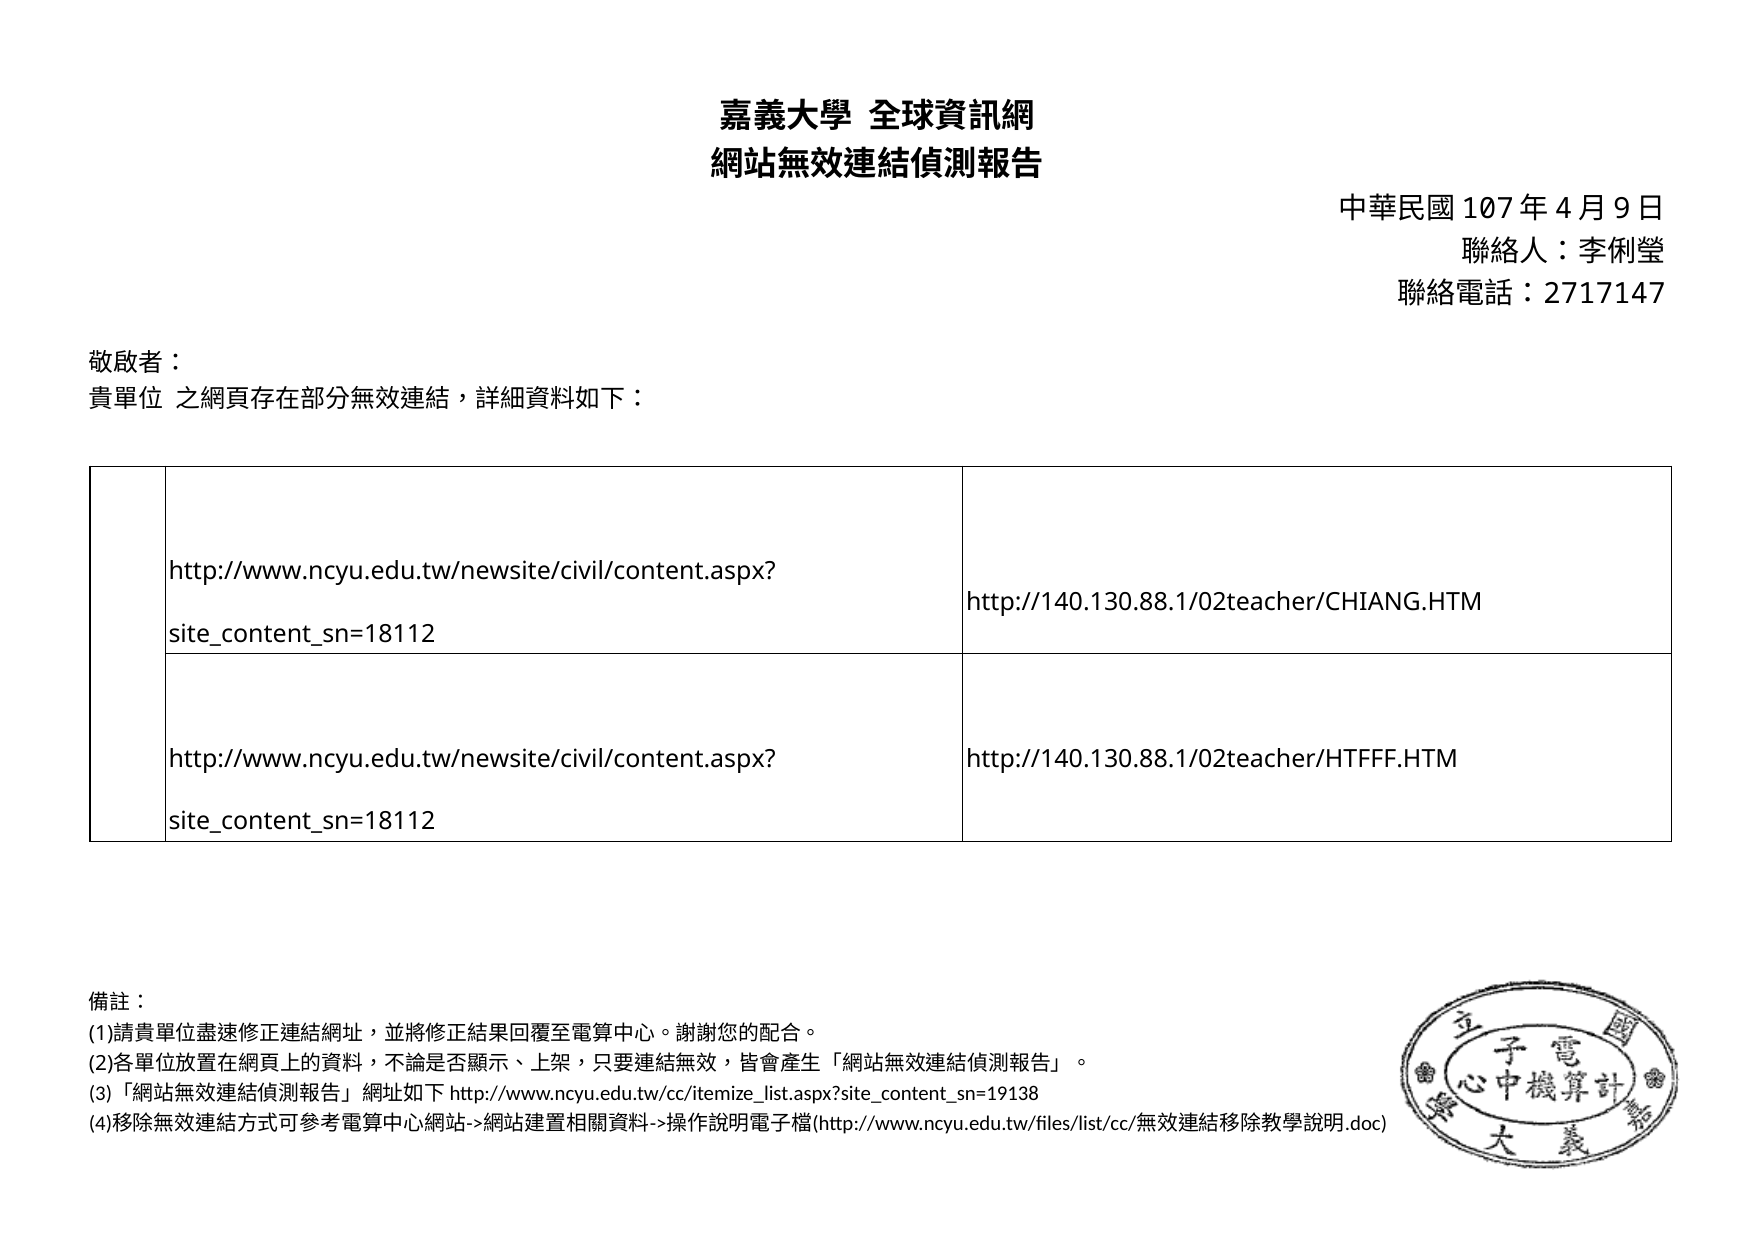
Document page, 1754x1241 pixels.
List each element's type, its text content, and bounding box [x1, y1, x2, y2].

table_cell http://140.130.88.1/02teacher/HTFFF.HTM [963, 654, 1671, 841]
table_cell http://140.130.88.1/02teacher/CHIANG.HTM [963, 467, 1671, 653]
table_cell http://www.ncyu.edu.tw/newsite/civil/content.aspx?site_content_sn=18112 [166, 654, 962, 841]
table_cell [91, 467, 165, 841]
table_cell http://www.ncyu.edu.tw/newsite/civil/content.aspx?site_content_sn=18112 [166, 467, 962, 653]
